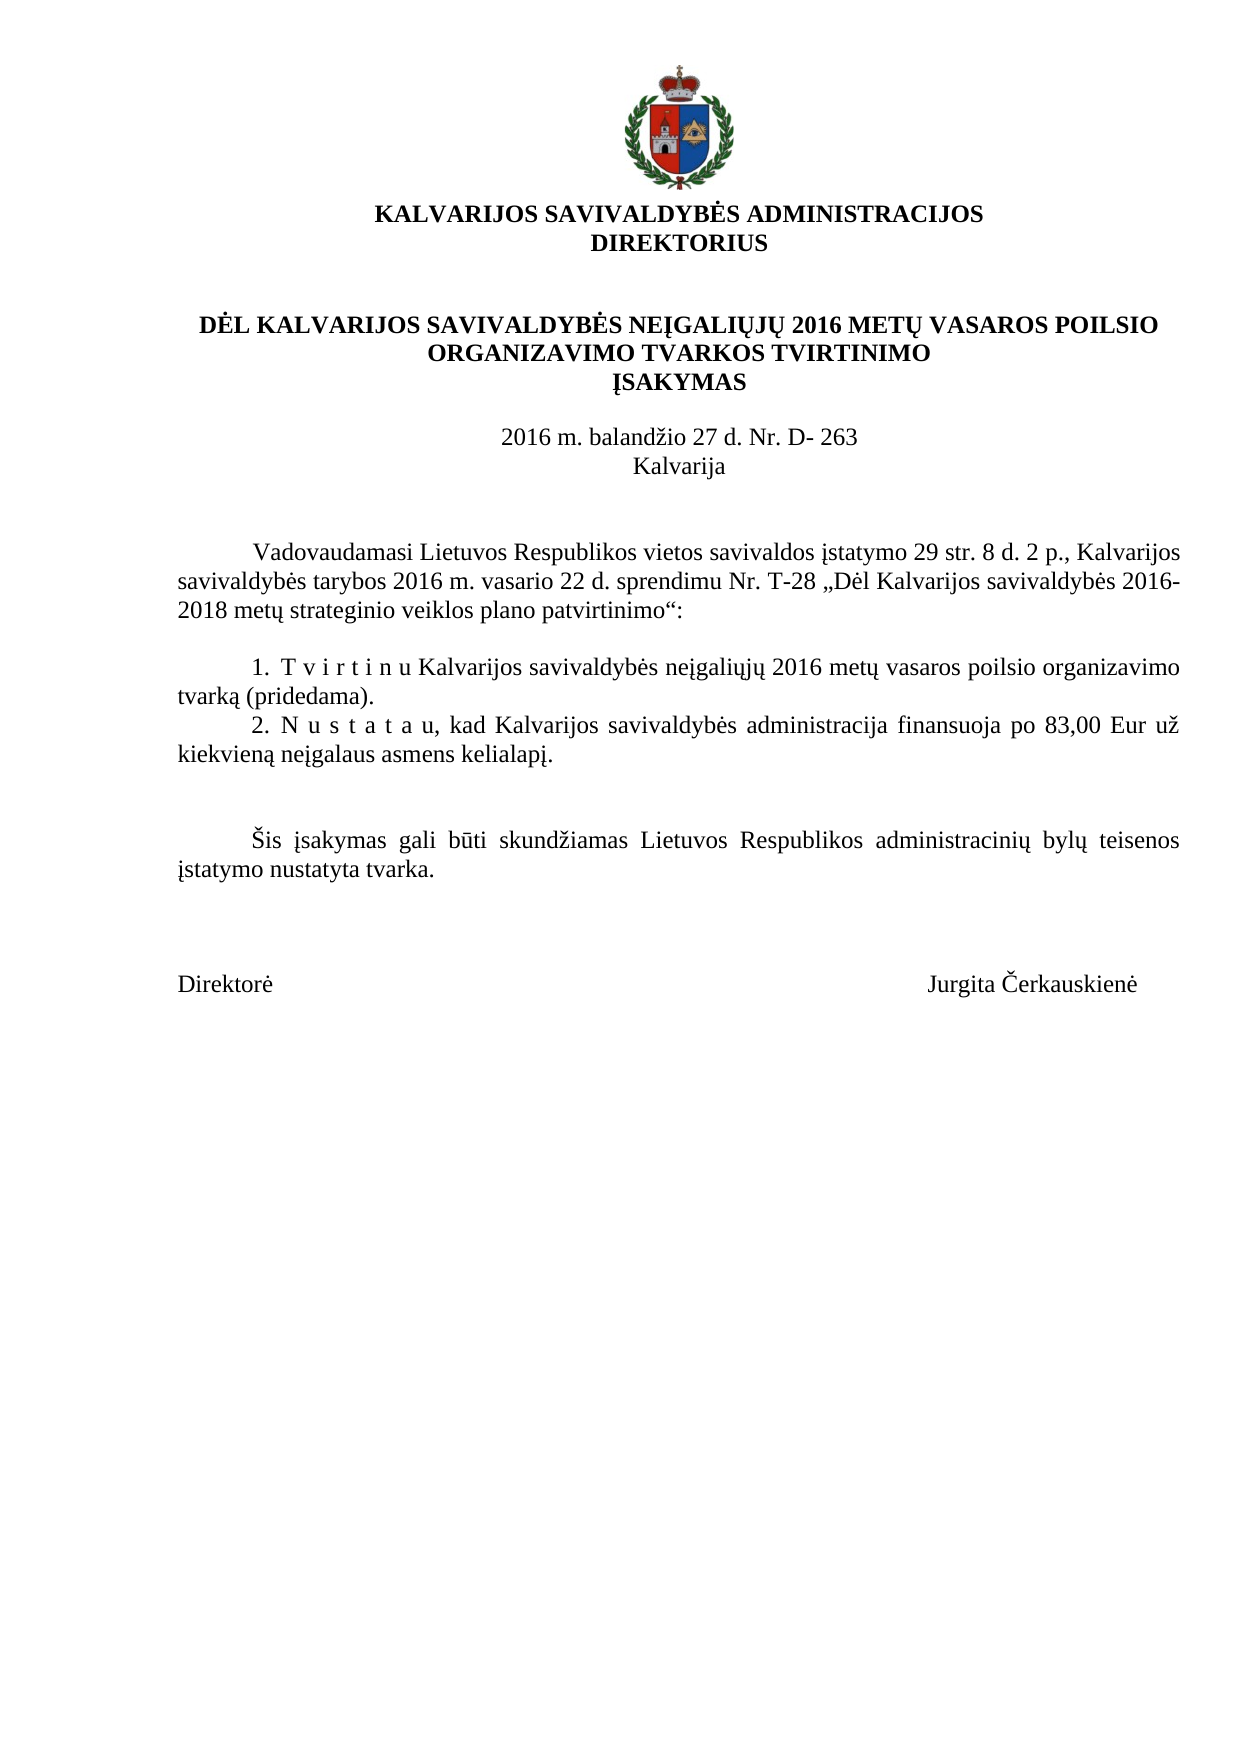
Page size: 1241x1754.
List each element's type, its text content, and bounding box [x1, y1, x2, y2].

text Direktorė Jurgita Čerkauskienė [177, 969, 1181, 997]
text 2016 m. balandžio 27 d. Nr. D- 263 [177, 422, 1181, 451]
text KALVARIJOS SAVIVALDYBĖS ADMINISTRACIJOS [177, 199, 1181, 228]
text 1. T v i r t i n u Kalvarijos savivaldybės neįgaliųjų 2016 metų vasaros poilsio organizavimo tvarką (pridedama). [177, 652, 1181, 710]
text Kalvarija [177, 451, 1181, 480]
text DĖL KALVARIJOS SAVIVALDYBĖS NEĮGALIŲJŲ 2016 METŲ VASAROS POILSIO ORGANIZAVIMO TVARKOS TVIRTINIMO [177, 310, 1181, 367]
text ĮSAKYMAS [177, 367, 1181, 396]
text Vadovaudamasi Lietuvos Respublikos vietos savivaldos įstatymo 29 str. 8 d. 2 p., Kalvarijos savivaldybės tarybos 2016 m. vasario 22 d. sprendimu Nr. T-28 „Dėl Kalvarijos savivaldybės 2016-2018 metų strateginio veiklos plano patvirtinimo“: [177, 537, 1181, 624]
text Šis įsakymas gali būti skundžiamas Lietuvos Respublikos administracinių bylų teisenos įstatymo nustatyta tvarka. [177, 825, 1181, 882]
text DIREKTORIUS [177, 228, 1181, 257]
text 2. N u s t a t a u, kad Kalvarijos savivaldybės administracija finansuoja po 83,00 Eur už kiekvieną neįgalaus asmens kelialapį. [177, 710, 1181, 767]
